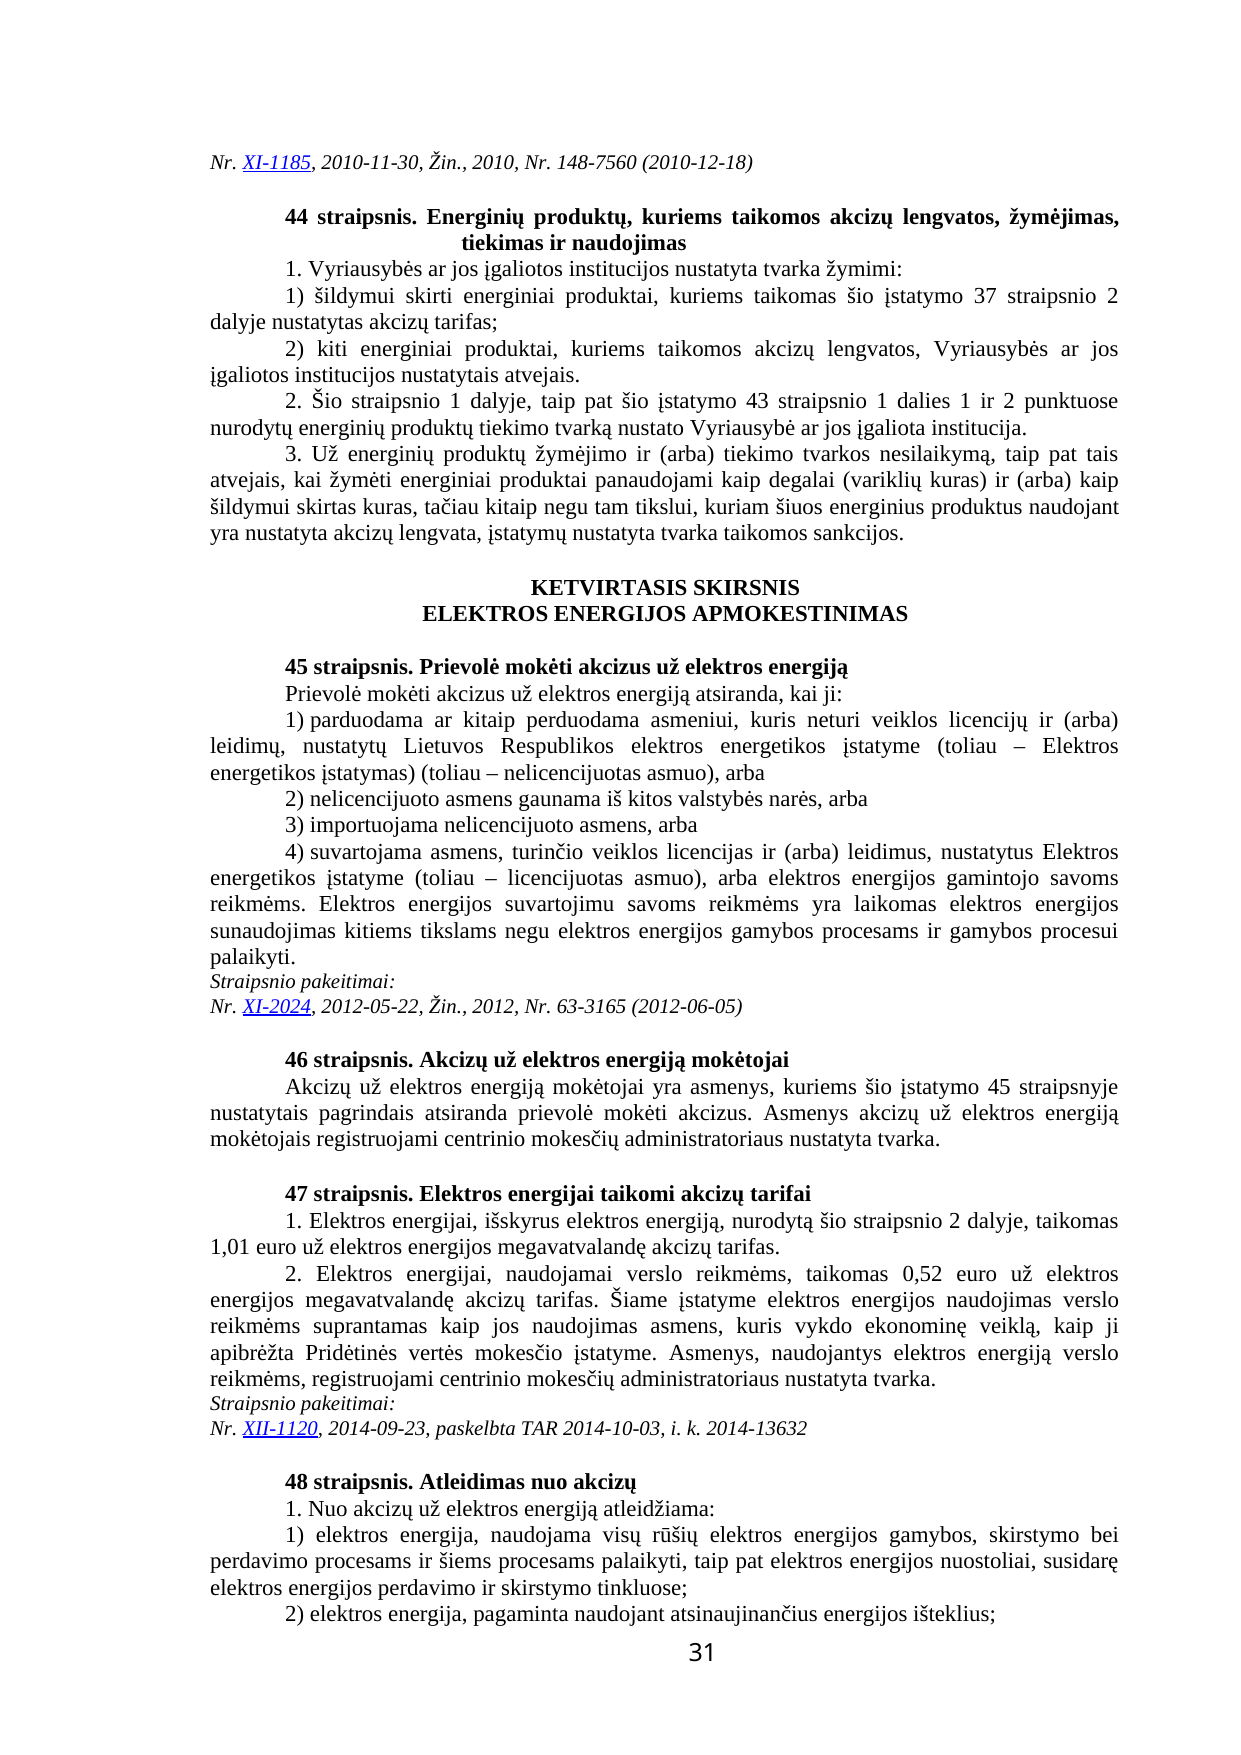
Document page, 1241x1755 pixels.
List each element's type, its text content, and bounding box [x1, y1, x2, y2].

text Nr. XII-1120, 2014-09-23, paskelbta TAR 2014-10-03, i. k. 2014-13632 [210, 1415, 1120, 1439]
text Straipsnio pakeitimai: [210, 969, 1120, 993]
text 2) elektros energija, pagaminta naudojant atsinaujinančius energijos išteklius; [210, 1600, 1120, 1626]
text Akcizų už elektros energiją mokėtojai yra asmenys, kuriems šio įstatymo 45 straipsnyje nustatytais pagrindais atsiranda prievolė mokėti akcizus. Asmenys akcizų už elektros energiją mokėtojais registruojami centrinio mokesčių administratoriaus nustatyta tvarka. [210, 1073, 1120, 1152]
text ELEKTROS ENERGIJOS APMOKESTINIMAS [210, 601, 1120, 627]
text 1. Elektros energijai, išskyrus elektros energiją, nurodytą šio straipsnio 2 dalyje, taikomas 1,01 euro už elektros energijos megavatvalandę akcizų tarifas. [210, 1207, 1120, 1259]
text 1) elektros energija, naudojama visų rūšių elektros energijos gamybos, skirstymo bei perdavimo procesams ir šiems procesams palaikyti, taip pat elektros energijos nuostoliai, susidarę elektros energijos perdavimo ir skirstymo tinkluose; [210, 1521, 1120, 1600]
text 1. Vyriausybės ar jos įgaliotos institucijos nustatyta tvarka žymimi: [210, 256, 1120, 282]
text 2. Elektros energijai, naudojamai verslo reikmėms, taikomas 0,52 euro už elektros energijos megavatvalandę akcizų tarifas. Šiame įstatyme elektros energijos naudojimas verslo reikmėms suprantamas kaip jos naudojimas asmens, kuris vykdo ekonominę veiklą, kaip ji apibrėžta Pridėtinės vertės mokesčio įstatyme. Asmenys, naudojantys elektros energiją verslo reikmėms, registruojami centrinio mokesčių administratoriaus nustatyta tvarka. [210, 1259, 1120, 1391]
text Nr. XI-2024, 2012-05-22, Žin., 2012, Nr. 63-3165 (2012-06-05) [210, 993, 1120, 1018]
text 2) nelicencijuoto asmens gaunama iš kitos valstybės narės, arba [210, 785, 1120, 811]
text 45 straipsnis. Prievolė mokėti akcizus už elektros energiją [210, 653, 1120, 679]
text 48 straipsnis. Atleidimas nuo akcizų [210, 1468, 1120, 1494]
text Nr. XI-1185, 2010-11-30, Žin., 2010, Nr. 148-7560 (2010-12-18) [210, 150, 1120, 174]
text Prievolė mokėti akcizus už elektros energiją atsiranda, kai ji: [210, 679, 1120, 706]
text 2) kiti energiniai produktai, kuriems taikomos akcizų lengvatos, Vyriausybės ar jos įgaliotos institucijos nustatytais atvejais. [210, 334, 1120, 387]
text 3) importuojama nelicencijuoto asmens, arba [210, 811, 1120, 838]
text 1) parduodama ar kitaip perduodama asmeniui, kuris neturi veiklos licencijų ir (arba) leidimų, nustatytų Lietuvos Respublikos elektros energetikos įstatyme (toliau – Elektros energetikos įstatymas) (toliau – nelicencijuotas asmuo), arba [210, 706, 1120, 785]
text KETVIRTASIS SKIRSNIS [210, 574, 1120, 601]
text 46 straipsnis. Akcizų už elektros energiją mokėtojai [210, 1046, 1120, 1073]
text 4) suvartojama asmens, turinčio veiklos licencijas ir (arba) leidimus, nustatytus Elektros energetikos įstatyme (toliau – licencijuotas asmuo), arba elektros energijos gamintojo savoms reikmėms. Elektros energijos suvartojimu savoms reikmėms yra laikomas elektros energijos sunaudojimas kitiems tikslams negu elektros energijos gamybos procesams ir gamybos procesui palaikyti. [210, 838, 1120, 969]
text 3. Už energinių produktų žymėjimo ir (arba) tiekimo tvarkos nesilaikymą, taip pat tais atvejais, kai žymėti energiniai produktai panaudojami kaip degalai (variklių kuras) ir (arba) kaip šildymui skirtas kuras, tačiau kitaip negu tam tikslui, kuriam šiuos energinius produktus naudojant yra nustatyta akcizų lengvata, įstatymų nustatyta tvarka taikomos sankcijos. [210, 440, 1120, 545]
text 2. Šio straipsnio 1 dalyje, taip pat šio įstatymo 43 straipsnio 1 dalies 1 ir 2 punktuose nurodytų energinių produktų tiekimo tvarką nustato Vyriausybė ar jos įgaliota institucija. [210, 387, 1120, 440]
text 1) šildymui skirti energiniai produktai, kuriems taikomas šio įstatymo 37 straipsnio 2 dalyje nustatytas akcizų tarifas; [210, 282, 1120, 334]
text 47 straipsnis. Elektros energijai taikomi akcizų tarifai [210, 1181, 1120, 1207]
text Straipsnio pakeitimai: [210, 1391, 1120, 1415]
text 1. Nuo akcizų už elektros energiją atleidžiama: [210, 1494, 1120, 1521]
text 44 straipsnis. Energinių produktų, kuriems taikomos akcizų lengvatos, žymėjimas, tiekimas ir naudojimas [285, 203, 1120, 256]
